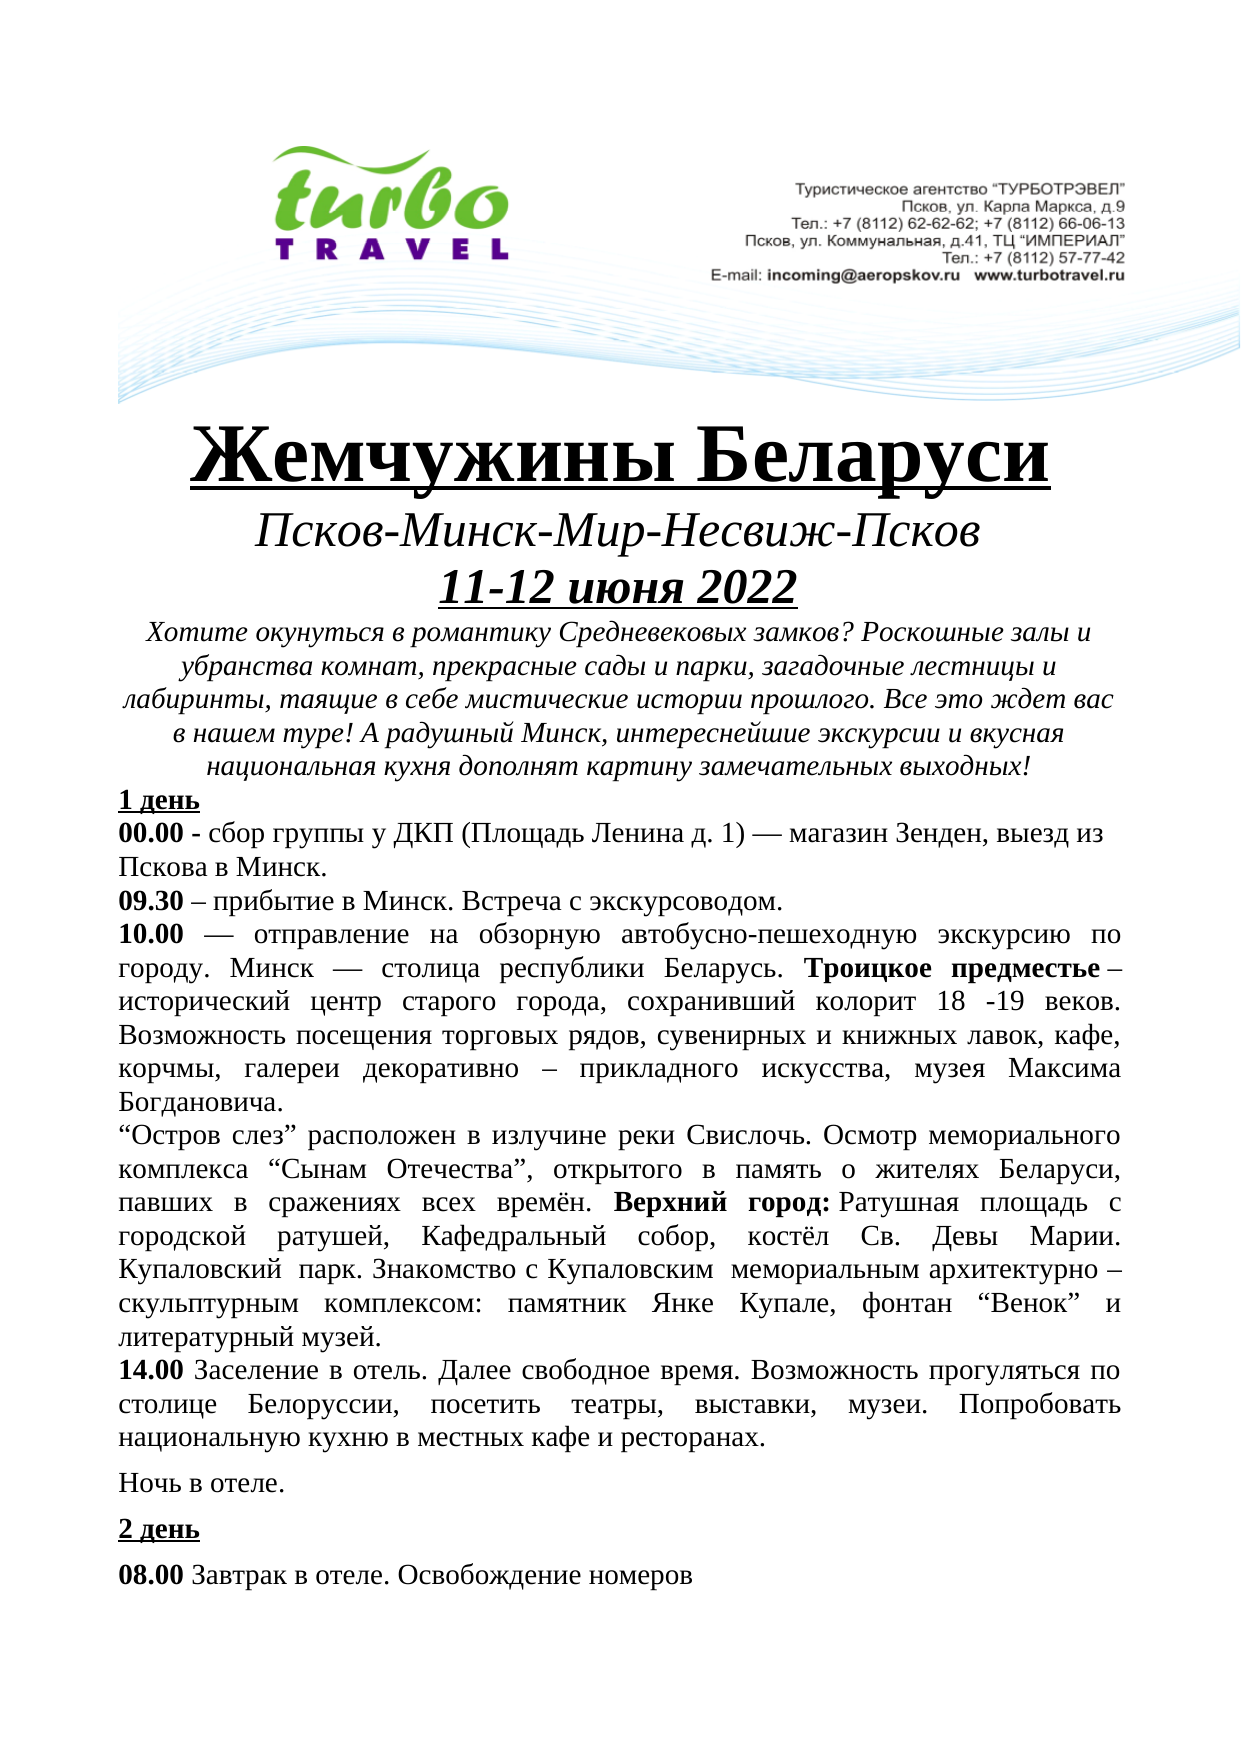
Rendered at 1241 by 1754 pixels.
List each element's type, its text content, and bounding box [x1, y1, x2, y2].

text 10.00 — отправление на обзорную автобусно-пешеходную экскурсию по городу. Минск — столица республики Беларусь. Троицкое предместье – исторический центр старого города, сохранивший колорит 18 -19 веков. Возможность посещения торговых рядов, сувенирных и книжных лавок, кафе, корчмы, галереи декоративно – прикладного искусства, музея Максима Богдановича. “Остров слез” расположен в излучине реки Свислочь. Осмотр мемориального комплекса “Сынам Отечества”, открытого в память о жителях Беларуси, павших в сражениях всех времён. Верхний город: Ратушная площадь с городской ратушей, Кафедральный собор, костёл Св. Девы Марии. Купаловский парк. Знакомство с Купаловским мемориальным архитектурно – скульптурным комплексом: памятник Янке Купале, фонтан “Венок” и литературный музей. [118, 916, 1122, 1352]
text Ночь в отеле. [118, 1465, 1122, 1499]
text Псков-Минск-Мир-Несвиж-Псков [118, 499, 1122, 557]
text 2 день [118, 1511, 1122, 1545]
text 00.00 - сбор группы у ДКП (Площадь Ленина д. 1) — магазин Зенден, выезд из Пскова в Минск. [118, 816, 1122, 883]
text 1 день [118, 782, 1122, 816]
text Жемчужины Беларуси [118, 404, 1122, 499]
text 14.00 Заселение в отель. Далее свободное время. Возможность прогуляться по столице Белоруссии, посетить театры, выставки, музеи. Попробовать национальную кухню в местных кафе и ресторанах. [118, 1352, 1122, 1453]
text 08.00 Завтрак в отеле. Освобождение номеров [118, 1557, 1122, 1591]
text Хотите окунуться в романтику Средневековых замков? Роскошные залы и убранства комнат, прекрасные сады и парки, загадочные лестницы и лабиринты, таящие в себе мистические истории прошлого. Все это ждет вас в нашем туре! А радушный Минск, интереснейшие экскурсии и вкусная национальная кухня дополнят картину замечательных выходных! [118, 614, 1122, 782]
text 09.30 – прибытие в Минск. Встреча с экскурсоводом. [118, 883, 1122, 916]
text 11-12 июня 2022 [118, 557, 1122, 614]
